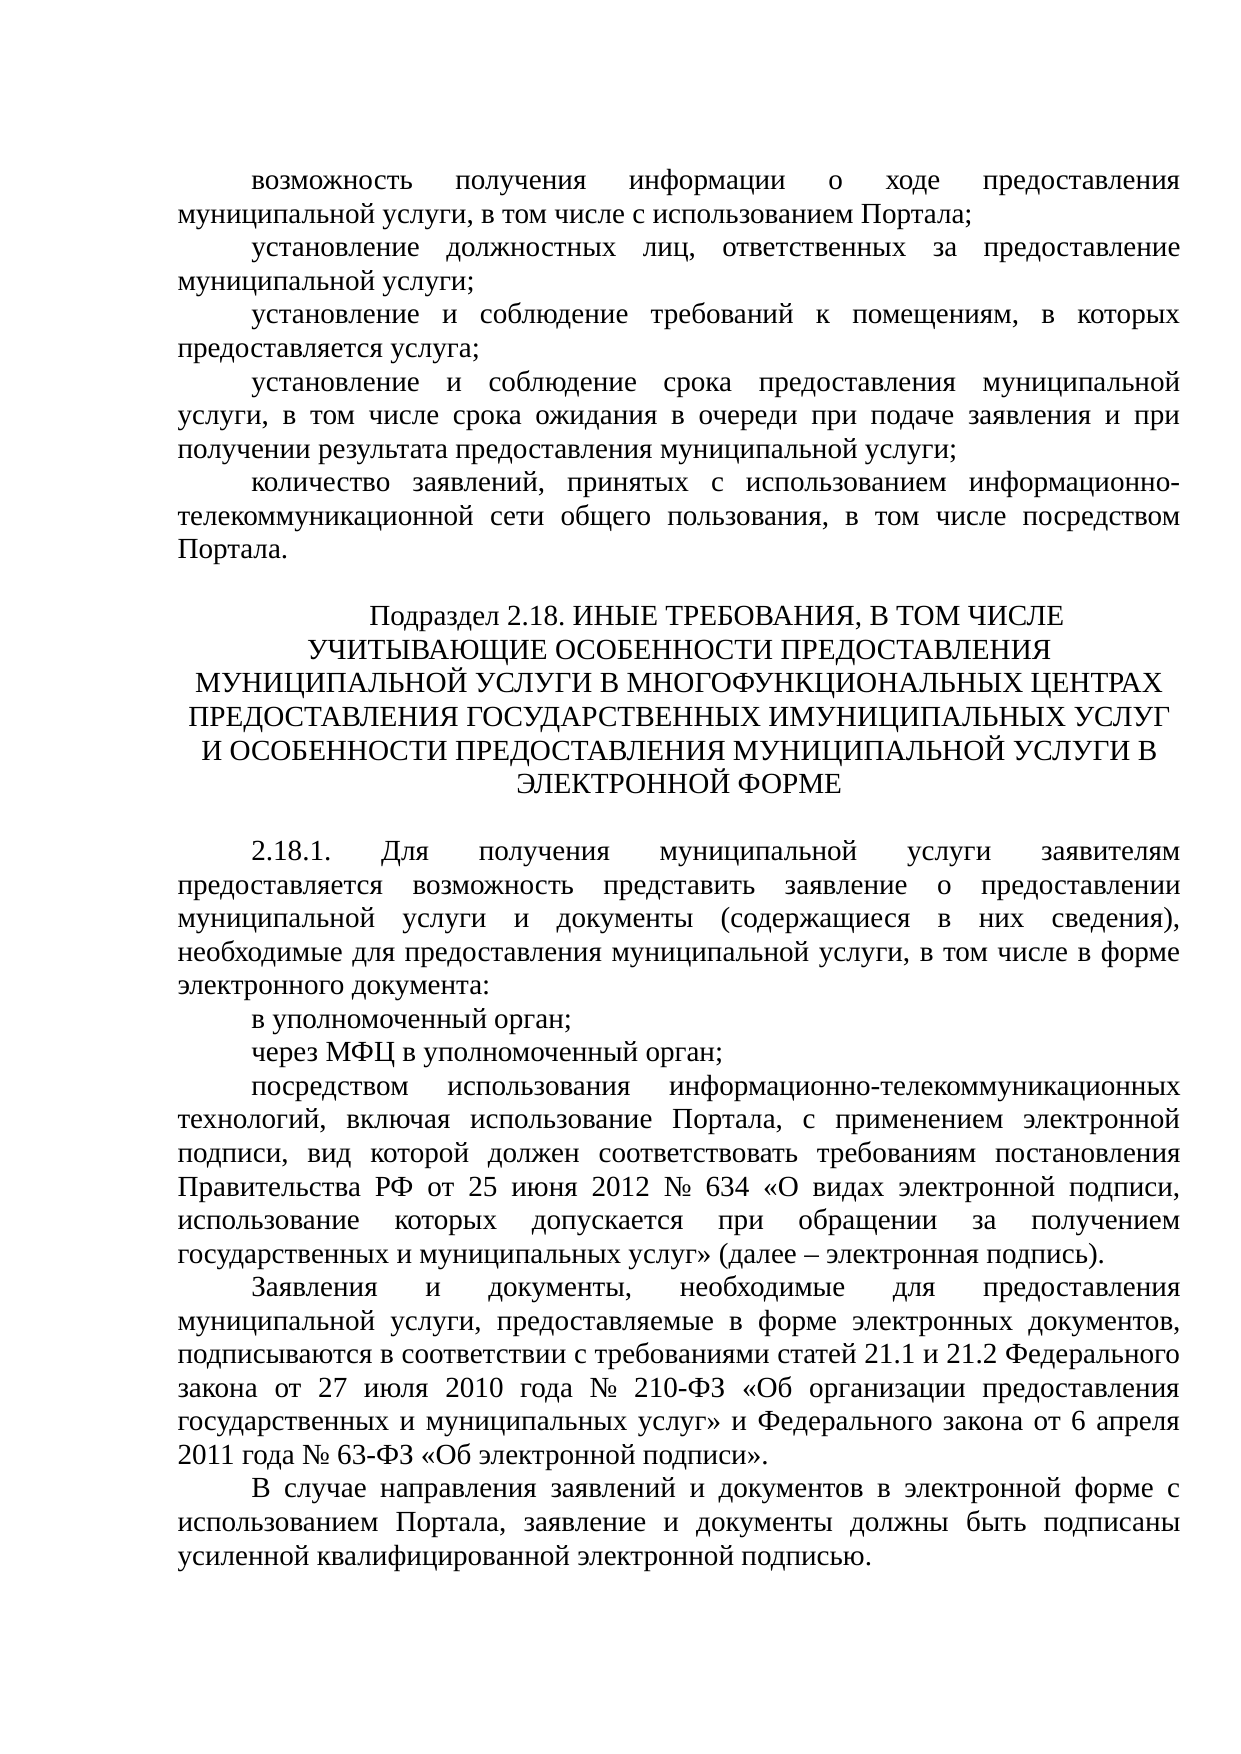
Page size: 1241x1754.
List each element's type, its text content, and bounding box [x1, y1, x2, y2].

text через МФЦ в уполномоченный орган; [177, 1034, 1181, 1068]
text количество заявлений, принятых с использованием информационно-телекоммуникационной сети общего пользования, в том числе посредством Портала. [177, 464, 1181, 565]
text посредством использования информационно-телекоммуникационных технологий, включая использование Портала, с применением электронной подписи, вид которой должен соответствовать требованиям постановления Правительства РФ от 25 июня 2012 № 634 «О видах электронной подписи, использование которых допускается при обращении за получением государственных и муниципальных услуг» (далее – электронная подпись). [177, 1068, 1181, 1269]
text Заявления и документы, необходимые для предоставления муниципальной услуги, предоставляемые в форме электронных документов, подписываются в соответствии с требованиями статей 21.1 и 21.2 Федерального закона от 27 июля 2010 года № 210-ФЗ «Об организации предоставления государственных и муниципальных услуг» и Федерального закона от 6 апреля 2011 года № 63-ФЗ «Об электронной подписи». [177, 1269, 1181, 1471]
subtitle Подраздел 2.18. ИНЫЕ ТРЕБОВАНИЯ, В ТОМ ЧИСЛЕ УЧИТЫВАЮЩИЕ ОСОБЕННОСТИ ПРЕДОСТАВЛЕНИЯ МУНИЦИПАЛЬНОЙ УСЛУГИ В МНОГОФУНКЦИОНАЛЬНЫХ ЦЕНТРАХ ПРЕДОСТАВЛЕНИЯ ГОСУДАРСТВЕННЫХ ИМУНИЦИПАЛЬНЫХ УСЛУГ И ОСОБЕННОСТИ ПРЕДОСТАВЛЕНИЯ МУНИЦИПАЛЬНОЙ УСЛУГИ В ЭЛЕКТРОННОЙ ФОРМЕ [177, 598, 1181, 800]
text В случае направления заявлений и документов в электронной форме с использованием Портала, заявление и документы должны быть подписаны усиленной квалифицированной электронной подписью. [177, 1471, 1181, 1571]
text возможность получения информации о ходе предоставления муниципальной услуги, в том числе с использованием Портала; [177, 162, 1181, 229]
text в уполномоченный орган; [177, 1001, 1181, 1034]
text установление и соблюдение требований к помещениям, в которых предоставляется услуга; [177, 297, 1181, 364]
text установление и соблюдение срока предоставления муниципальной услуги, в том числе срока ожидания в очереди при подаче заявления и при получении результата предоставления муниципальной услуги; [177, 364, 1181, 464]
text 2.18.1. Для получения муниципальной услуги заявителям предоставляется возможность представить заявление о предоставлении муниципальной услуги и документы (содержащиеся в них сведения), необходимые для предоставления муниципальной услуги, в том числе в форме электронного документа: [177, 833, 1181, 1001]
text установление должностных лиц, ответственных за предоставление муниципальной услуги; [177, 229, 1181, 297]
